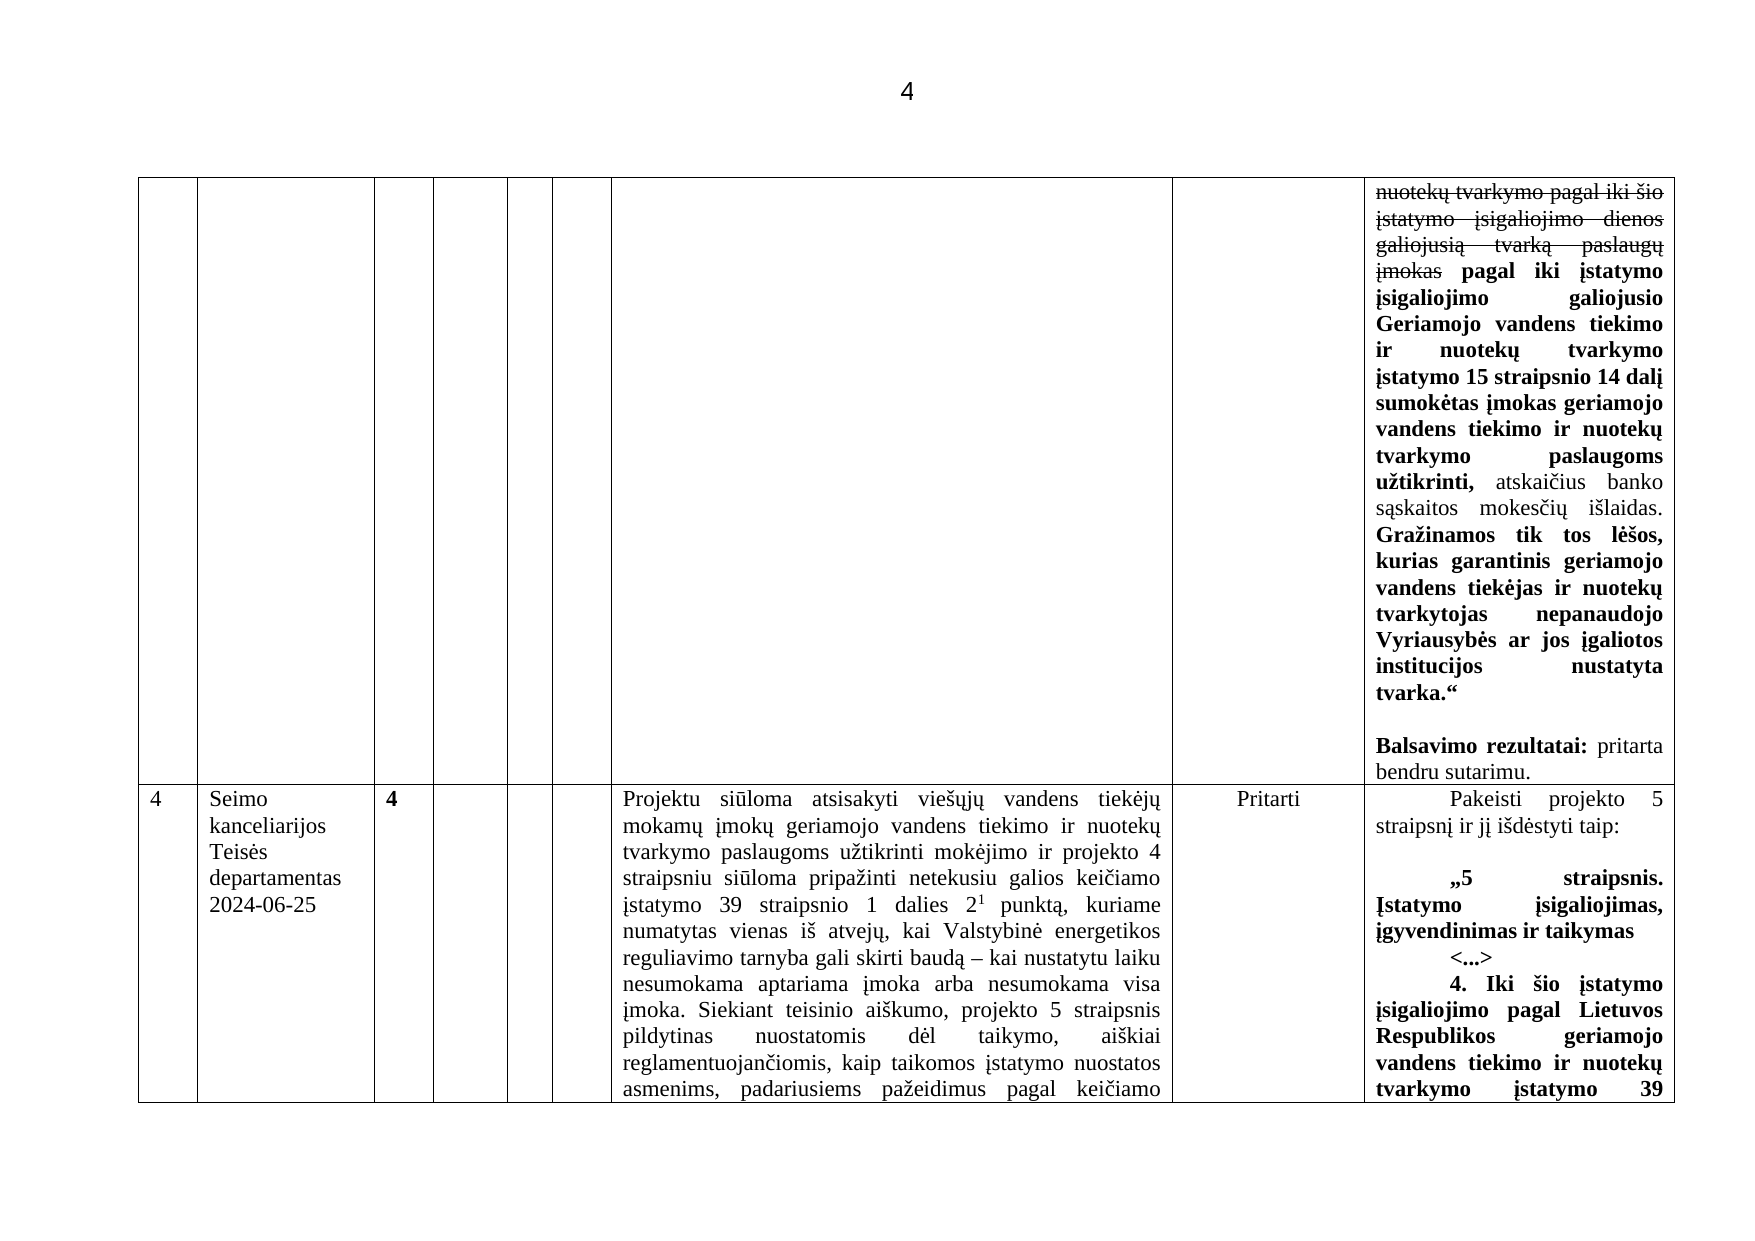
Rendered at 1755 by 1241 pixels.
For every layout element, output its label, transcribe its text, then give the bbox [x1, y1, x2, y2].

table_cell nuotekų tvarkymo pagal iki šio įstatymo įsigaliojimo dienos galiojusią tvarką paslaugų įmokas pagal iki įstatymo įsigaliojimo galiojusio Geriamojo vandens tiekimo ir nuotekų tvarkymo įstatymo 15 straipsnio 14 dalį sumokėtas įmokas geriamojo vandens tiekimo ir nuotekų tvarkymo paslaugoms užtikrinti, atskaičius banko sąskaitos mokesčių išlaidas. Gražinamos tik tos lėšos, kurias garantinis geriamojo vandens tiekėjas ir nuotekų tvarkytojas nepanaudojo Vyriausybės ar jos įgaliotos institucijos nustatyta tvarka.“ Balsavimo rezultatai: pritarta bendru sutarimu. [1365, 178, 1674, 784]
table_cell Projektu siūloma atsisakyti viešųjų vandens tiekėjų mokamų įmokų geriamojo vandens tiekimo ir nuotekų tvarkymo paslaugoms užtikrinti mokėjimo ir projekto 4 straipsniu siūloma pripažinti netekusiu galios keičiamo įstatymo 39 straipsnio 1 dalies 21 punktą, kuriame numatytas vienas iš atvejų, kai Valstybinė energetikos reguliavimo tarnyba gali skirti baudą – kai nustatytu laiku nesumokama aptariama įmoka arba nesumokama visa įmoka. Siekiant teisinio aiškumo, projekto 5 straipsnis pildytinas nuostatomis dėl taikymo, aiškiai reglamentuojančiomis, kaip taikomos įstatymo nuostatos asmenims, padariusiems pažeidimus pagal keičiamo [612, 785, 1172, 1102]
table_cell [198, 178, 374, 784]
table_cell [1173, 178, 1364, 784]
table_cell [434, 178, 507, 784]
table_cell 4 [139, 785, 197, 1102]
table_cell [612, 178, 1172, 784]
table_cell Seimo kanceliarijos Teisės departamentas 2024-06-25 [198, 785, 374, 1102]
table_cell Pakeisti projekto 5 straipsnį ir jį išdėstyti taip: „5 straipsnis. Įstatymo įsigaliojimas, įgyvendinimas ir taikymas <...> 4. Iki šio įstatymo įsigaliojimo pagal Lietuvos Respublikos geriamojo vandens tiekimo ir nuotekų tvarkymo įstatymo 39 [1365, 785, 1674, 1102]
table_cell [434, 785, 507, 1102]
table_cell 4 [375, 785, 433, 1102]
table_cell [553, 785, 611, 1102]
table_cell [508, 178, 552, 784]
table_cell [553, 178, 611, 784]
table_cell [375, 178, 433, 784]
table_cell [139, 178, 197, 784]
table_cell [508, 785, 552, 1102]
table_cell Pritarti [1173, 785, 1364, 1102]
